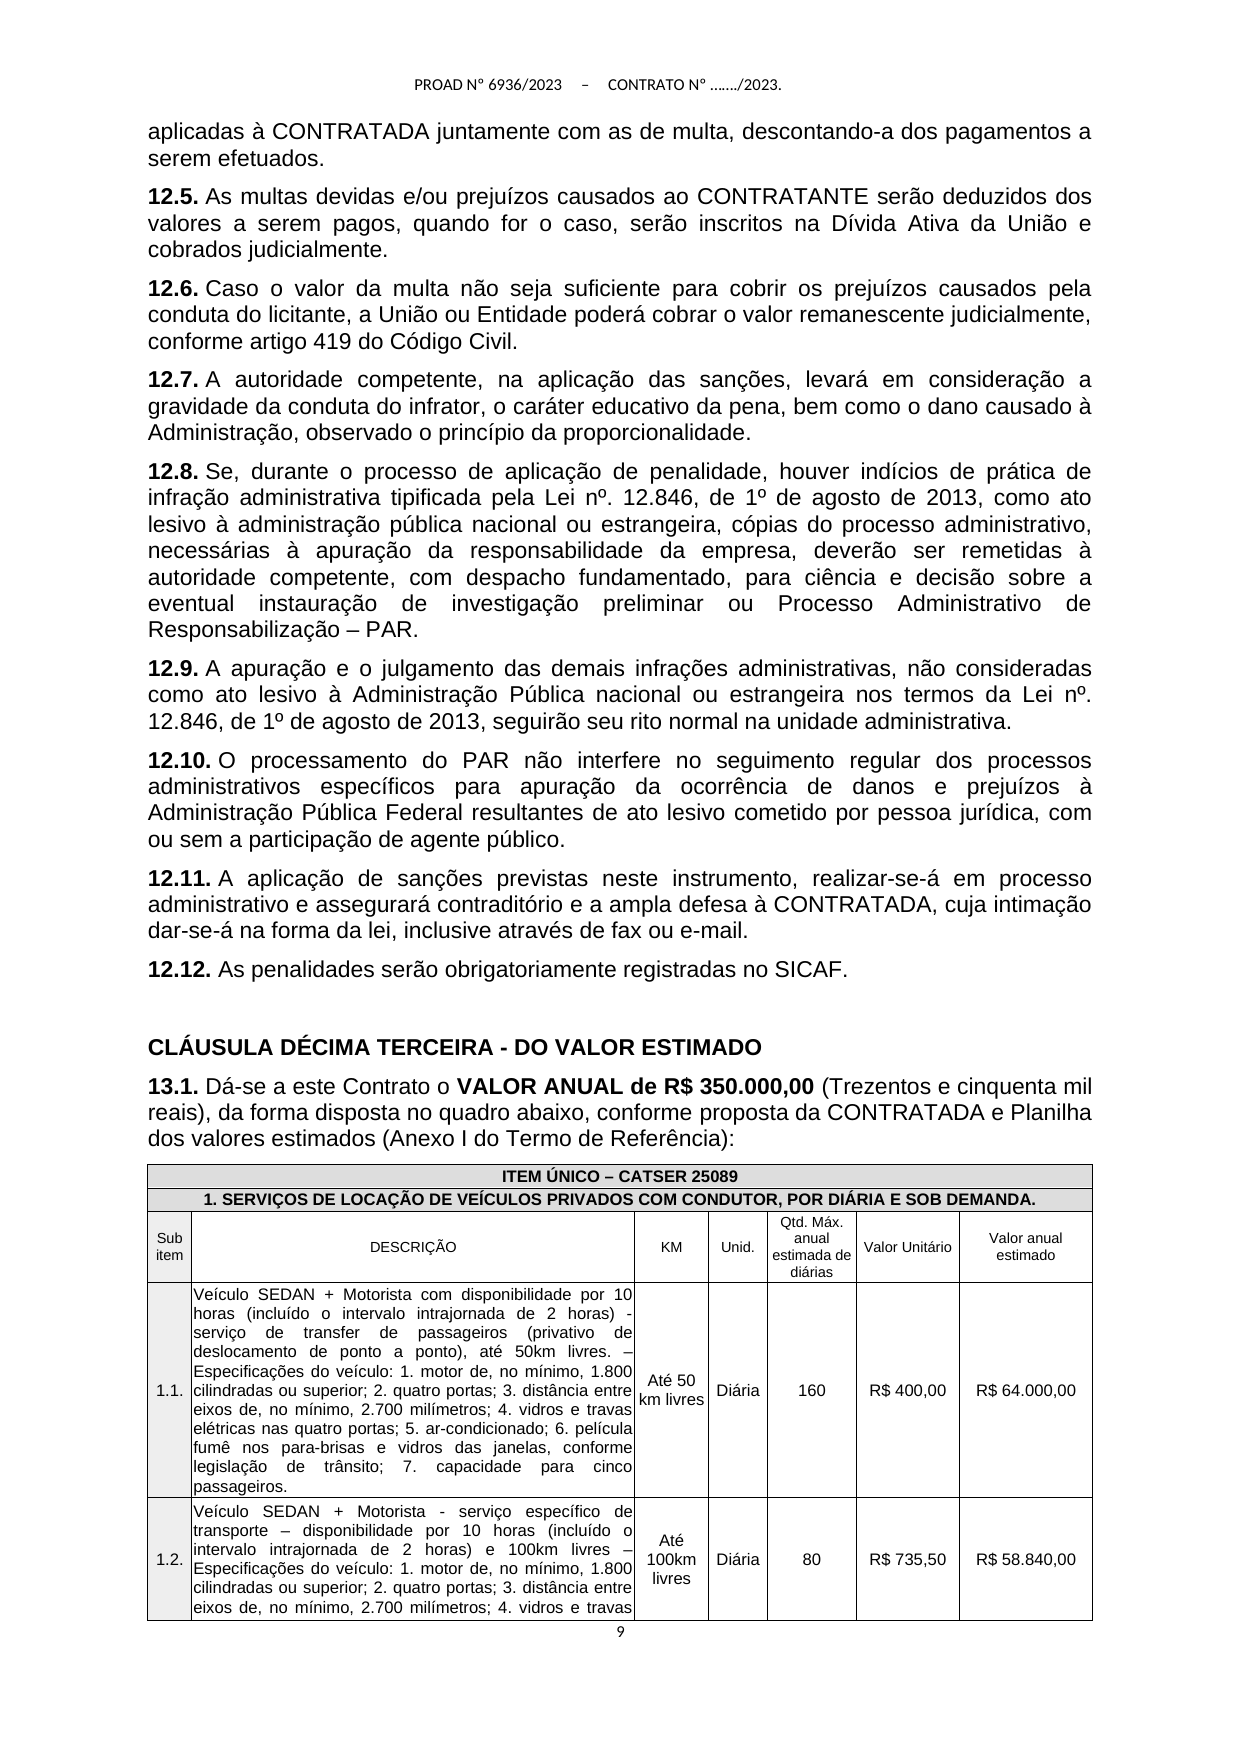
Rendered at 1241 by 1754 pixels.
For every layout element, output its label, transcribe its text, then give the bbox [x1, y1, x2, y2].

table_cell 1.1. [148, 1283, 191, 1497]
table_cell Unid. [709, 1212, 767, 1282]
table_cell R$ 400,00 [857, 1283, 959, 1497]
table_cell Veículo SEDAN + Motorista - serviço específico de transporte – disponibilidade por 10 horas (incluído o intervalo intrajornada de 2 horas) e 100km livres – Especificações do veículo: 1. motor de, no mínimo, 1.800 cilindradas ou superior; 2. quatro portas; 3. distância entre eixos de, no mínimo, 2.700 milímetros; 4. vidros e travas [192, 1498, 634, 1620]
table_cell 80 [768, 1498, 856, 1620]
list Se, durante o processo de aplicação de penalidade, houver indícios de prática de infração administrativa tipificada pela Lei nº. 12.846, de 1º de agosto de 2013, como ato lesivo à administração pública nacional ou estrangeira, cópias do processo administrativo, necessárias à apuração da responsabilidade da empresa, deverão ser remetidas à autoridade competente, com despacho fundamentado, para ciência e decisão sobre a eventual instauração de investigação preliminar ou Processo Administrativo de Responsabilização – PAR. [148, 458, 1092, 642]
list As multas devidas e/ou prejuízos causados ao CONTRATANTE serão deduzidos dos valores a serem pagos, quando for o caso, serão inscritos na Dívida Ativa da União e cobrados judicialmente. [148, 183, 1092, 262]
table_cell Qtd. Máx. anual estimada de diárias [768, 1212, 856, 1282]
table_cell Sub item [148, 1212, 191, 1282]
list As penalidades serão obrigatoriamente registradas no SICAF. [148, 956, 1092, 982]
table_cell Até 50 km livres [635, 1283, 708, 1497]
table_cell Veículo SEDAN + Motorista com disponibilidade por 10 horas (incluído o intervalo intrajornada de 2 horas) - serviço de transfer de passageiros (privativo de deslocamento de ponto a ponto), até 50km livres. – Especificações do veículo: 1. motor de, no mínimo, 1.800 cilindradas ou superior; 2. quatro portas; 3. distância entre eixos de, no mínimo, 2.700 milímetros; 4. vidros e travas elétricas nas quatro portas; 5. ar-condicionado; 6. película fumê nos para-brisas e vidros das janelas, conforme legislação de trânsito; 7. capacidade para cinco passageiros. [192, 1283, 634, 1497]
list O processamento do PAR não interfere no seguimento regular dos processos administrativos específicos para apuração da ocorrência de danos e prejuízos à Administração Pública Federal resultantes de ato lesivo cometido por pessoa jurídica, com ou sem a participação de agente público. [148, 747, 1092, 852]
table_cell 1. SERVIÇOS DE LOCAÇÃO DE VEÍCULOS PRIVADOS COM CONDUTOR, POR DIÁRIA E SOB DEMANDA. [148, 1189, 1092, 1211]
list aplicadas à CONTRATADA juntamente com as de multa, descontando-a dos pagamentos a serem efetuados. [148, 118, 1092, 171]
text CLÁUSULA DÉCIMA TERCEIRA - DO VALOR ESTIMADO [148, 1034, 1092, 1060]
list A autoridade competente, na aplicação das sanções, levará em consideração a gravidade da conduta do infrator, o caráter educativo da pena, bem como o dano causado à Administração, observado o princípio da proporcionalidade. [148, 366, 1092, 446]
table_cell DESCRIÇÃO [192, 1212, 634, 1282]
table_cell Diária [709, 1498, 767, 1620]
table_cell Diária [709, 1283, 767, 1497]
list Dá-se a este Contrato o VALOR ANUAL de R$ 350.000,00 (Trezentos e cinquenta mil reais), da forma disposta no quadro abaixo, conforme proposta da CONTRATADA e Planilha dos valores estimados (Anexo I do Termo de Referência): [148, 1073, 1092, 1152]
table_cell Valor anual estimado [960, 1212, 1092, 1282]
table_cell Até 100km livres [635, 1498, 708, 1620]
table_cell R$ 58.840,00 [960, 1498, 1092, 1620]
table_cell 160 [768, 1283, 856, 1497]
table_header ITEM ÚNICO – CATSER 25089 [148, 1165, 1092, 1187]
table_cell R$ 64.000,00 [960, 1283, 1092, 1497]
table_cell KM [635, 1212, 708, 1282]
table_cell Valor Unitário [857, 1212, 959, 1282]
table_cell 1.2. [148, 1498, 191, 1620]
list A apuração e o julgamento das demais infrações administrativas, não consideradas como ato lesivo à Administração Pública nacional ou estrangeira nos termos da Lei nº. 12.846, de 1º de agosto de 2013, seguirão seu rito normal na unidade administrativa. [148, 655, 1092, 734]
table_cell R$ 735,50 [857, 1498, 959, 1620]
list A aplicação de sanções previstas neste instrumento, realizar-se-á em processo administrativo e assegurará contraditório e a ampla defesa à CONTRATADA, cuja intimação dar-se-á na forma da lei, inclusive através de fax ou e-mail. [148, 864, 1092, 943]
list Caso o valor da multa não seja suficiente para cobrir os prejuízos causados pela conduta do licitante, a União ou Entidade poderá cobrar o valor remanescente judicialmente, conforme artigo 419 do Código Civil. [148, 275, 1092, 354]
